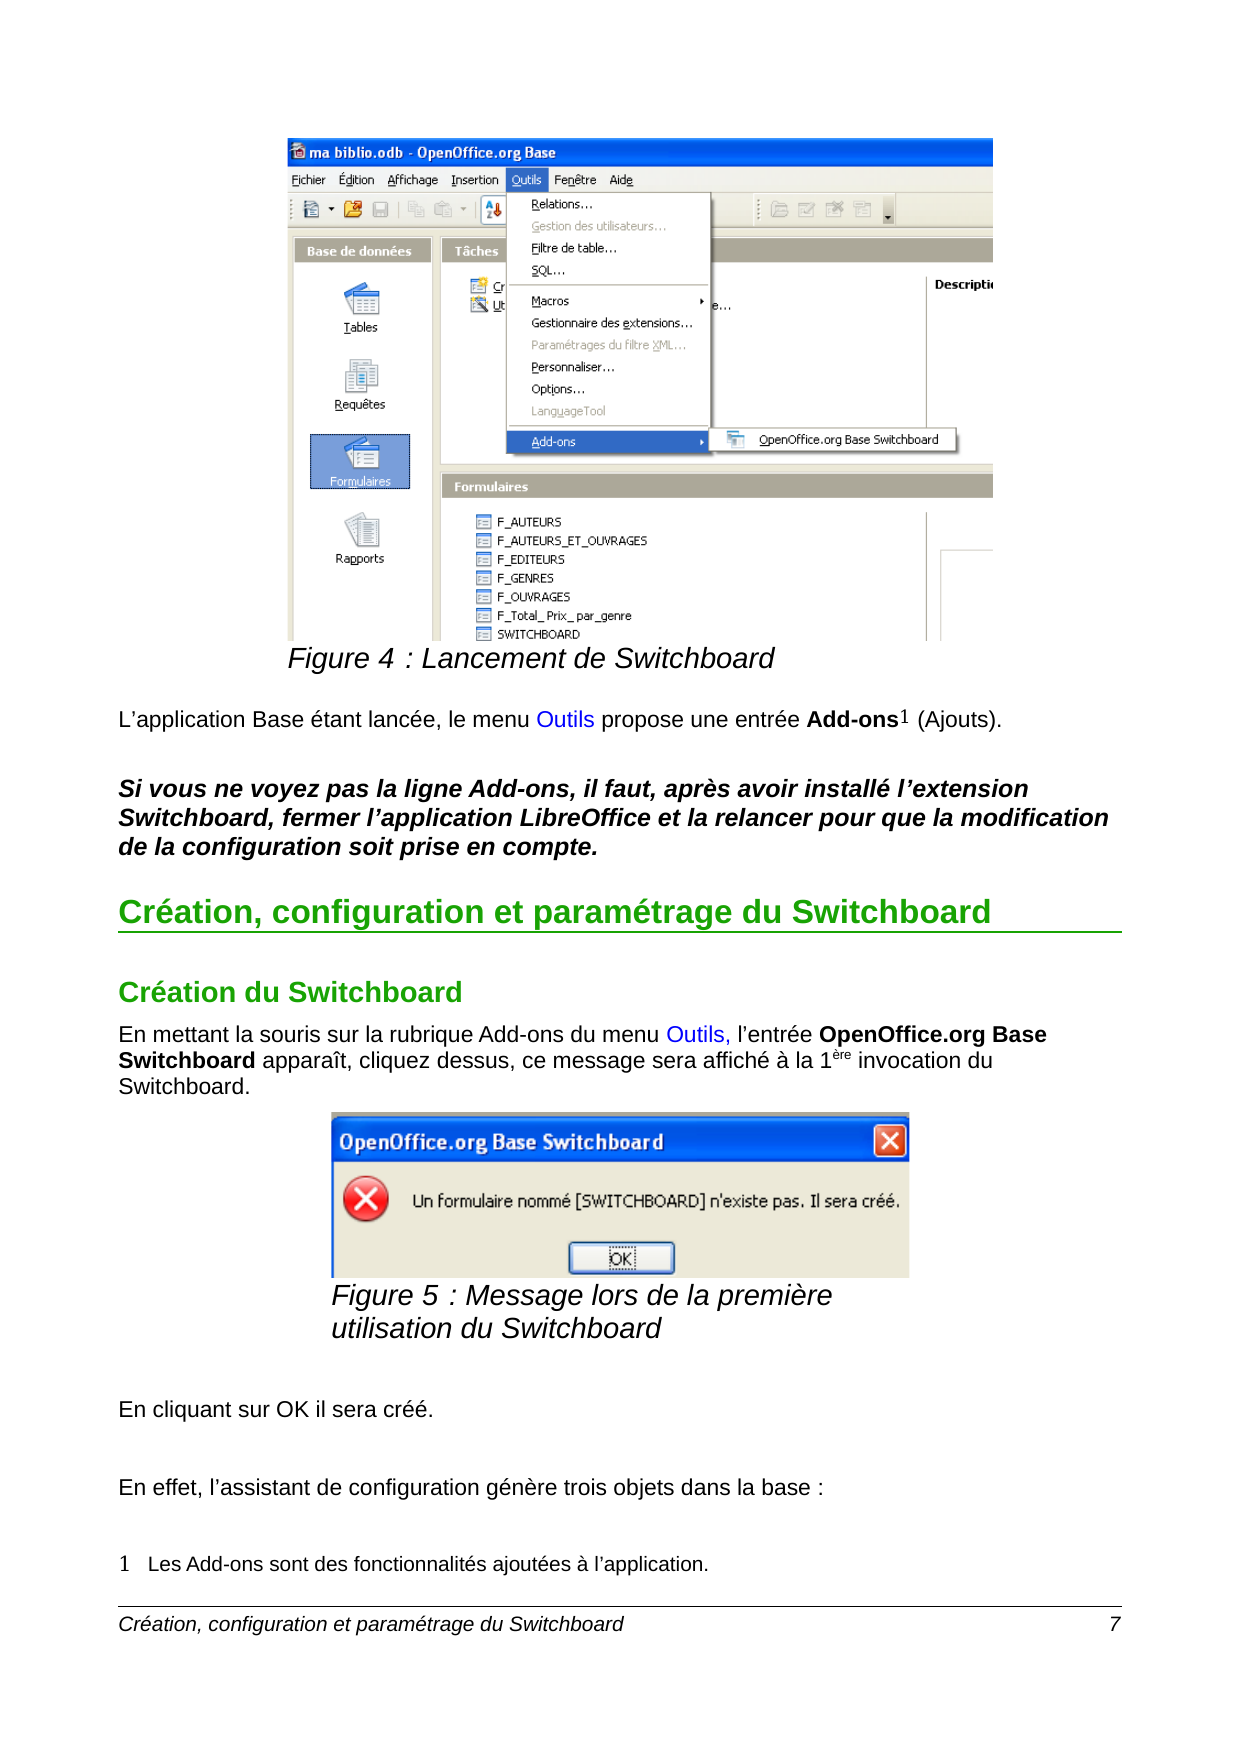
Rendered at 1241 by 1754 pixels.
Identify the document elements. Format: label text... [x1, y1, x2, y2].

text Si vous ne voyez pas la ligne Add-ons, il faut, après avoir installé l’extension Switchboard, fermer l’application LibreOffice et la relancer pour que la modification de la configuration soit prise en compte. [118, 774, 1122, 860]
text En mettant la souris sur la rubrique Add-ons du menu Outils, l’entrée OpenOffice.org Base Switchboard apparaît, cliquez dessus, ce message sera affiché à la 1ère invocation du Switchboard. [118, 1021, 1122, 1099]
subtitle Création du Switchboard [118, 974, 1122, 1008]
text Figure 5 : Message lors de la première utilisation du Switchboard [331, 1278, 909, 1345]
text Figure 4 : Lancement de Switchboard [287, 641, 993, 674]
picture [287, 138, 993, 641]
picture [331, 1112, 910, 1278]
text L’application Base étant lancée, le menu Outils propose une entrée Add-ons (Ajouts). [118, 118, 1122, 733]
subtitle Création, configuration et paramétrage du Switchboard [118, 892, 1122, 931]
text En effet, l’assistant de configuration génère trois objets dans la base : [118, 1473, 1122, 1500]
text En cliquant sur OK il sera créé. [118, 1396, 1122, 1422]
text Les Add-ons sont des fonctionnalités ajoutées à l’application. [118, 1552, 1122, 1576]
